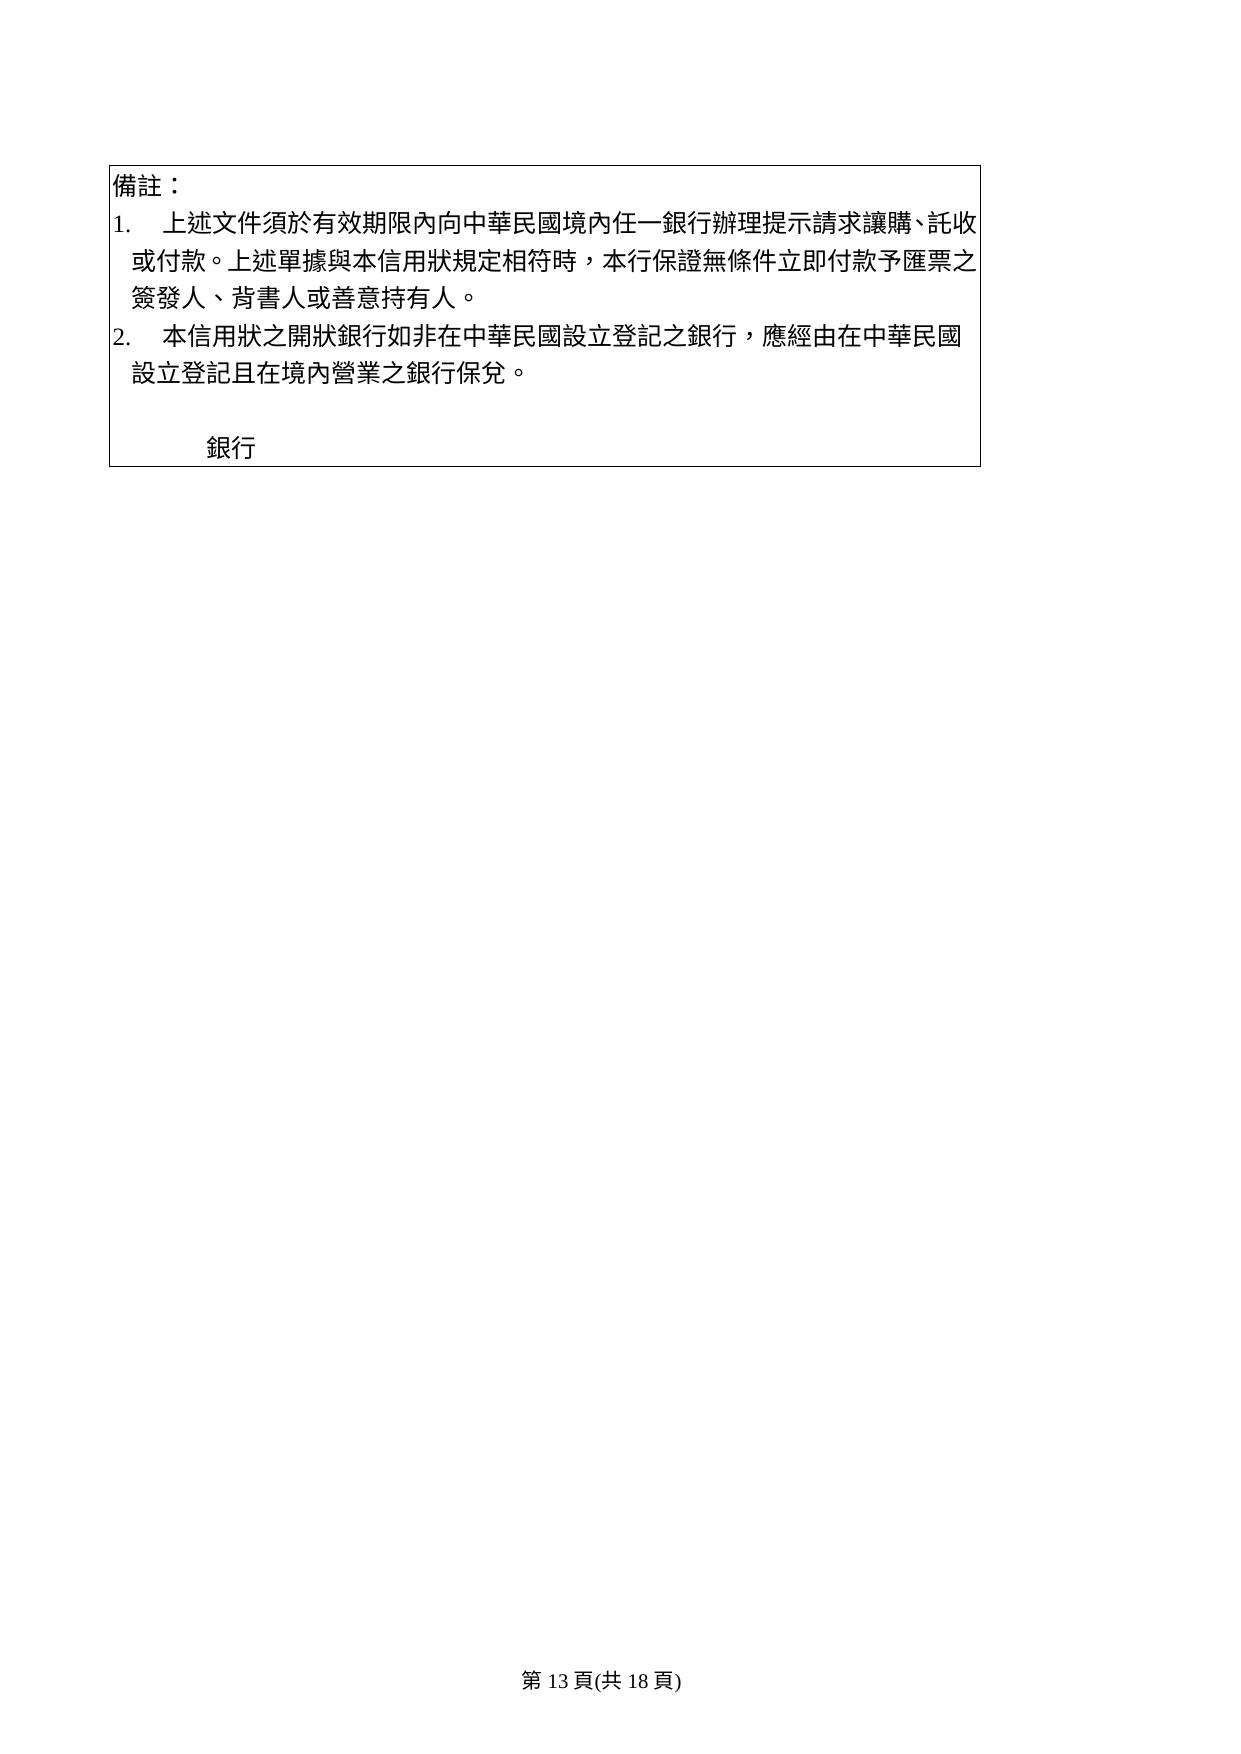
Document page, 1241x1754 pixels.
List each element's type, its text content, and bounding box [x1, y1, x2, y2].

table_cell 備註： 上述文件須於有效期限內向中華民國境內任一銀行辦理提示請求讓購、託收或付款。上述單據與本信用狀規定相符時，本行保證無條件立即付款予匯票之簽發人、背書人或善意持有人。 本信用狀之開狀銀行如非在中華民國設立登記之銀行，應經由在中華民國設立登記且在境內營業之銀行保兌。 銀行 [110, 166, 980, 466]
